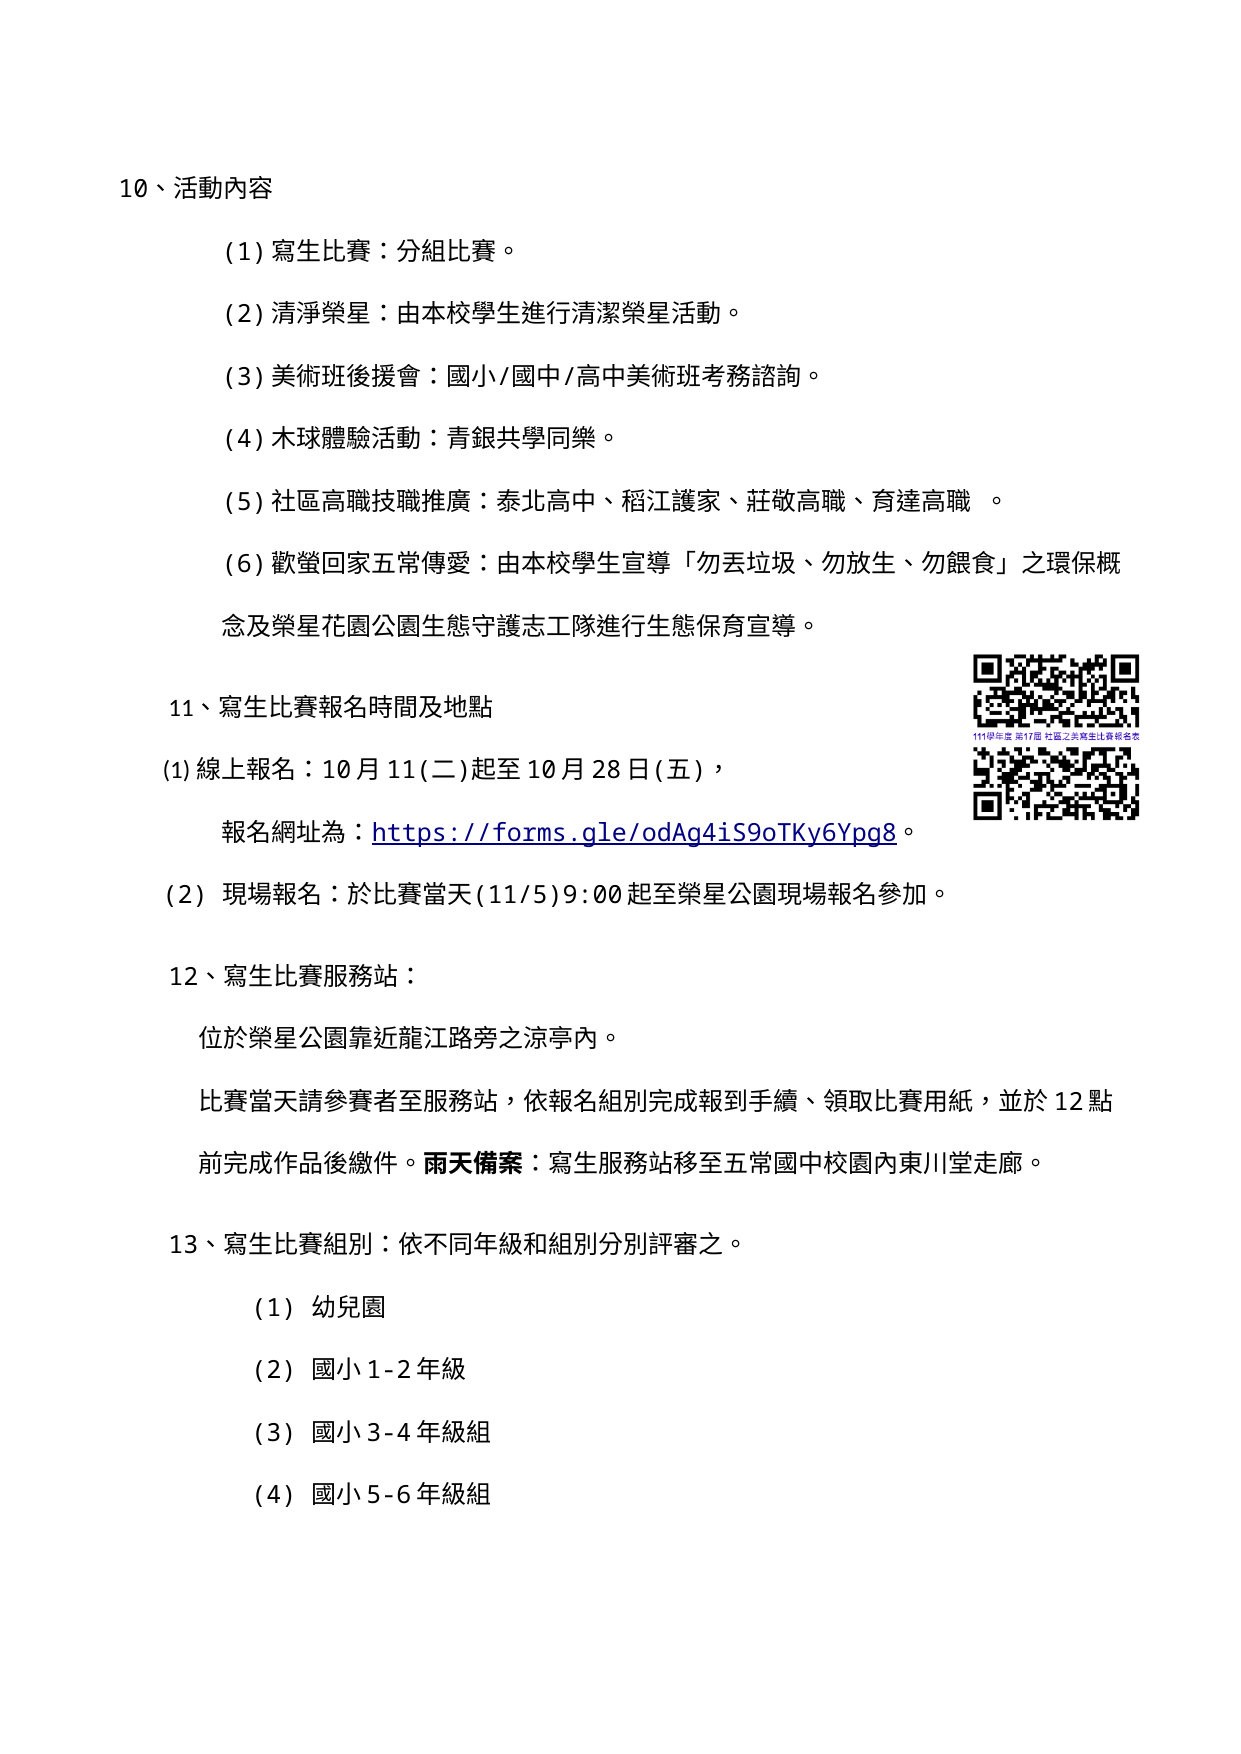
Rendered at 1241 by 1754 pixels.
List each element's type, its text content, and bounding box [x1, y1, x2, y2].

text 位於榮星公園靠近龍江路旁之涼亭內。 [198, 995, 1122, 1058]
list 現場報名：於比賽當天(11/5)9:00起至榮星公園現場報名參加。 [162, 851, 1122, 914]
list 美術班後援會：國小/國中/高中美術班考務諮詢。 [222, 333, 1122, 395]
list 木球體驗活動：青銀共學同樂。 [222, 395, 1122, 458]
list 國小5-6年級組 [251, 1451, 1122, 1514]
list 社區高職技職推廣：泰北高中、稻江護家、莊敬高職、育達高職 。 [222, 458, 1122, 520]
list 寫生比賽服務站： [168, 933, 1122, 995]
list 國小1-2年級 [251, 1326, 1122, 1389]
list 活動內容 [118, 145, 1122, 208]
list 線上報名：10月11(二)起至10月28日(五)， 報名網址為：https://forms.gle/odAg4iS9oTKy6Ypg8。 [162, 726, 1122, 851]
list 寫生比賽：分組比賽。 [222, 208, 1122, 270]
list 清淨榮星：由本校學生進行清潔榮星活動。 [222, 270, 1122, 333]
list 寫生比賽組別：依不同年級和組別分別評審之。 [168, 1201, 1122, 1264]
list 寫生比賽報名時間及地點 [168, 664, 969, 726]
list 歡螢回家五常傳愛：由本校學生宣導「勿丟垃圾、勿放生、勿餵食」之環保概念及榮星花園公園生態守護志工隊進行生態保育宣導。 [222, 520, 1122, 645]
list 幼兒園 [251, 1264, 1122, 1326]
text 比賽當天請參賽者至服務站，依報名組別完成報到手續、領取比賽用紙，並於12點前完成作品後繳件。雨天備案：寫生服務站移至五常國中校園內東川堂走廊。 [198, 1058, 1122, 1183]
list 國小3-4年級組 [251, 1389, 1122, 1451]
